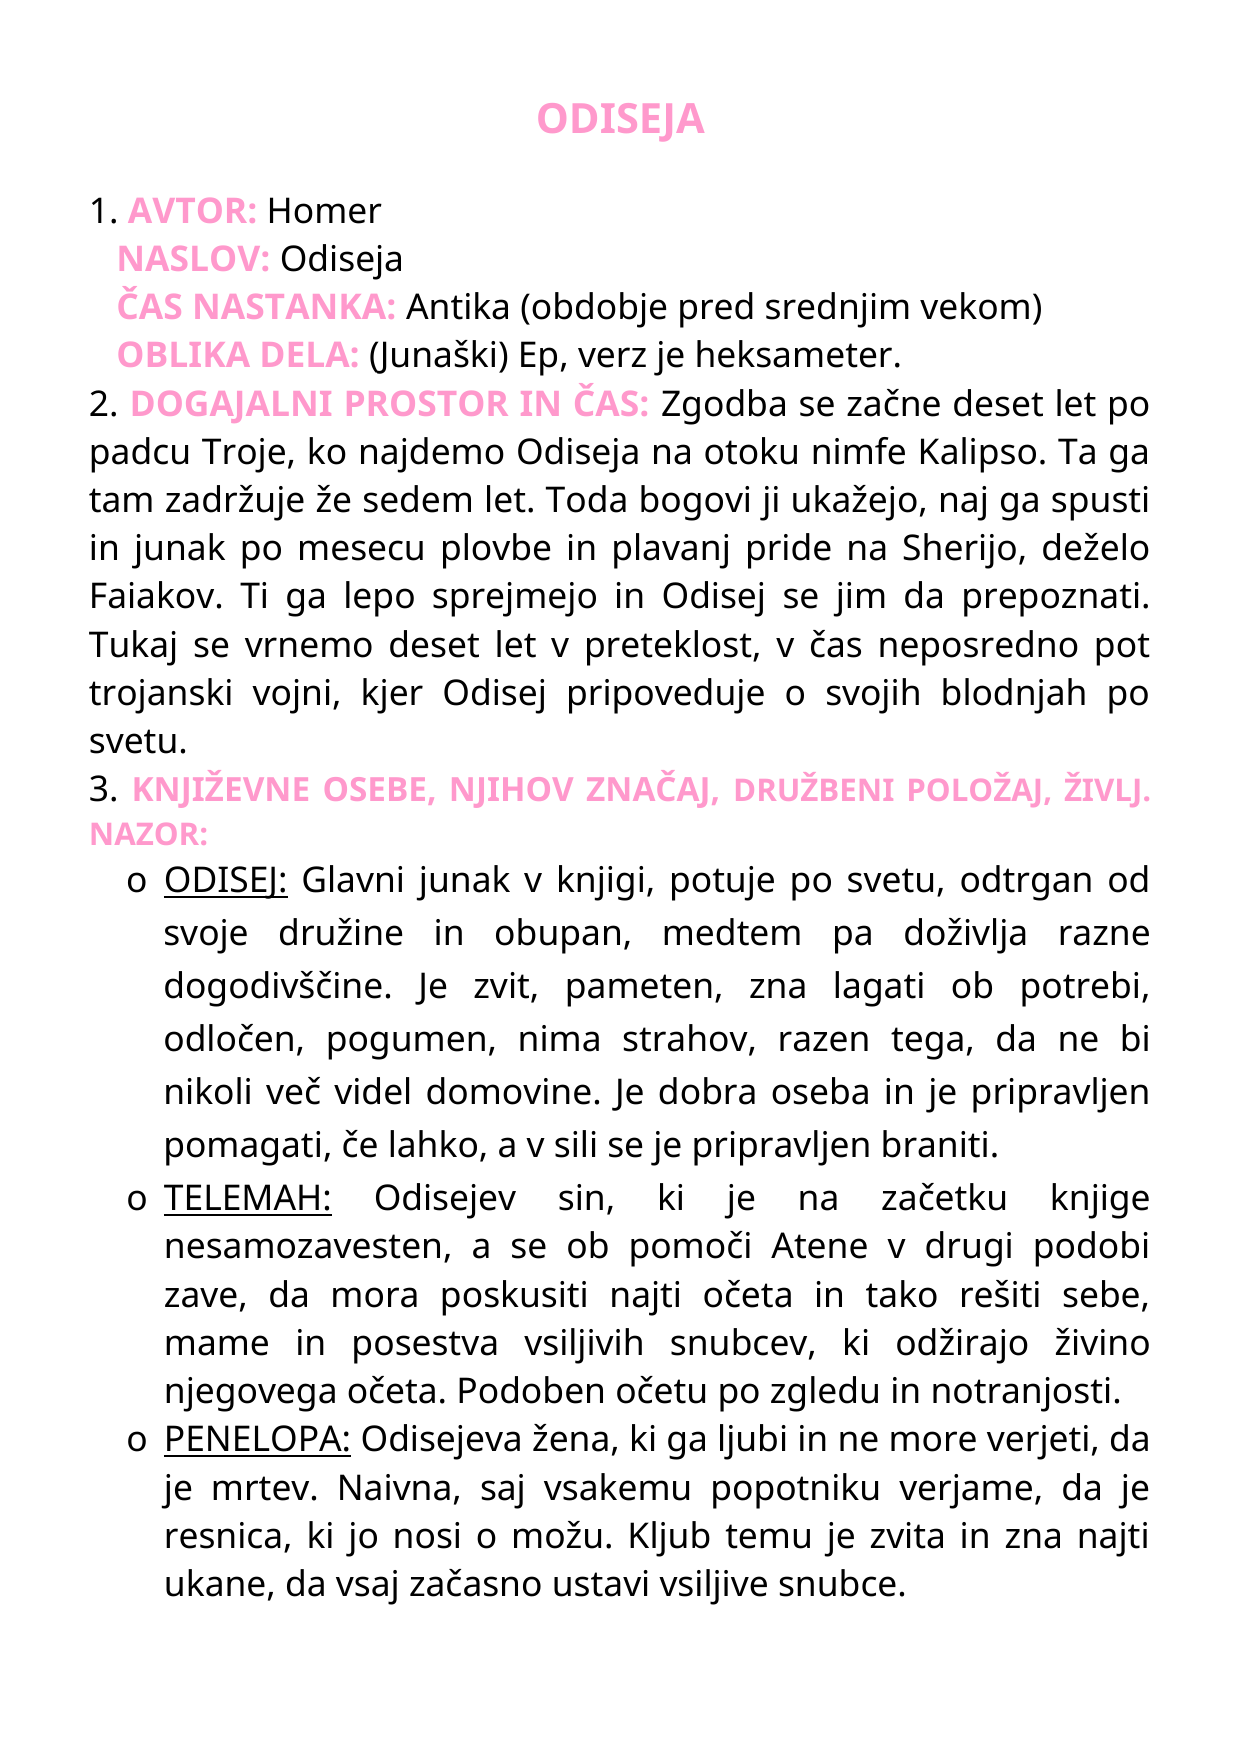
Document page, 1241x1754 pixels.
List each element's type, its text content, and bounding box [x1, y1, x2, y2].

text ČAS NASTANKA: Antika (obdobje pred srednjim vekom) [89, 282, 1152, 330]
text 1. AVTOR: Homer [89, 185, 1152, 233]
text NASLOV: Odiseja [89, 233, 1152, 282]
list PENELOPA: Odisejeva žena, ki ga ljubi in ne more verjeti, da je mrtev. Naivna, saj vsakemu popotniku verjame, da je resnica, ki jo nosi o možu. Kljub temu je zvita in zna najti ukane, da vsaj začasno ustavi vsiljive snubce. [126, 1414, 1152, 1607]
list TELEMAH: Odisejev sin, ki je na začetku knjige nesamozavesten, a se ob pomoči Atene v drugi podobi zave, da mora poskusiti najti očeta in tako rešiti sebe, mame in posestva vsiljivih snubcev, ki odžirajo živino njegovega očeta. Podoben očetu po zgledu in notranjosti. [126, 1173, 1152, 1414]
text 2. DOGAJALNI PROSTOR IN ČAS: Zgodba se začne deset let po padcu Troje, ko najdemo Odiseja na otoku nimfe Kalipso. Ta ga tam zadržuje že sedem let. Toda bogovi ji ukažejo, naj ga spusti in junak po mesecu plovbe in plavanj pride na Sherijo, deželo Faiakov. Ti ga lepo sprejmejo in Odisej se jim da prepoznati. Tukaj se vrnemo deset let v preteklost, v čas neposredno pot trojanski vojni, kjer Odisej pripoveduje o svojih blodnjah po svetu. [89, 378, 1152, 764]
text ODISEJA [89, 89, 1152, 145]
list ODISEJ: Glavni junak v knjigi, potuje po svetu, odtrgan od svoje družine in obupan, medtem pa doživlja razne dogodivščine. Je zvit, pameten, zna lagati ob potrebi, odločen, pogumen, nima strahov, razen tega, da ne bi nikoli več videl domovine. Je dobra oseba in je pripravljen pomagati, če lahko, a v sili se je pripravljen braniti. [126, 855, 1152, 1168]
text 3. KNJIŽEVNE OSEBE, NJIHOV ZNAČAJ, DRUŽBENI POLOŽAJ, ŽIVLJ. NAZOR: [89, 764, 1152, 855]
text OBLIKA DELA: (Junaški) Ep, verz je heksameter. [89, 330, 1152, 378]
